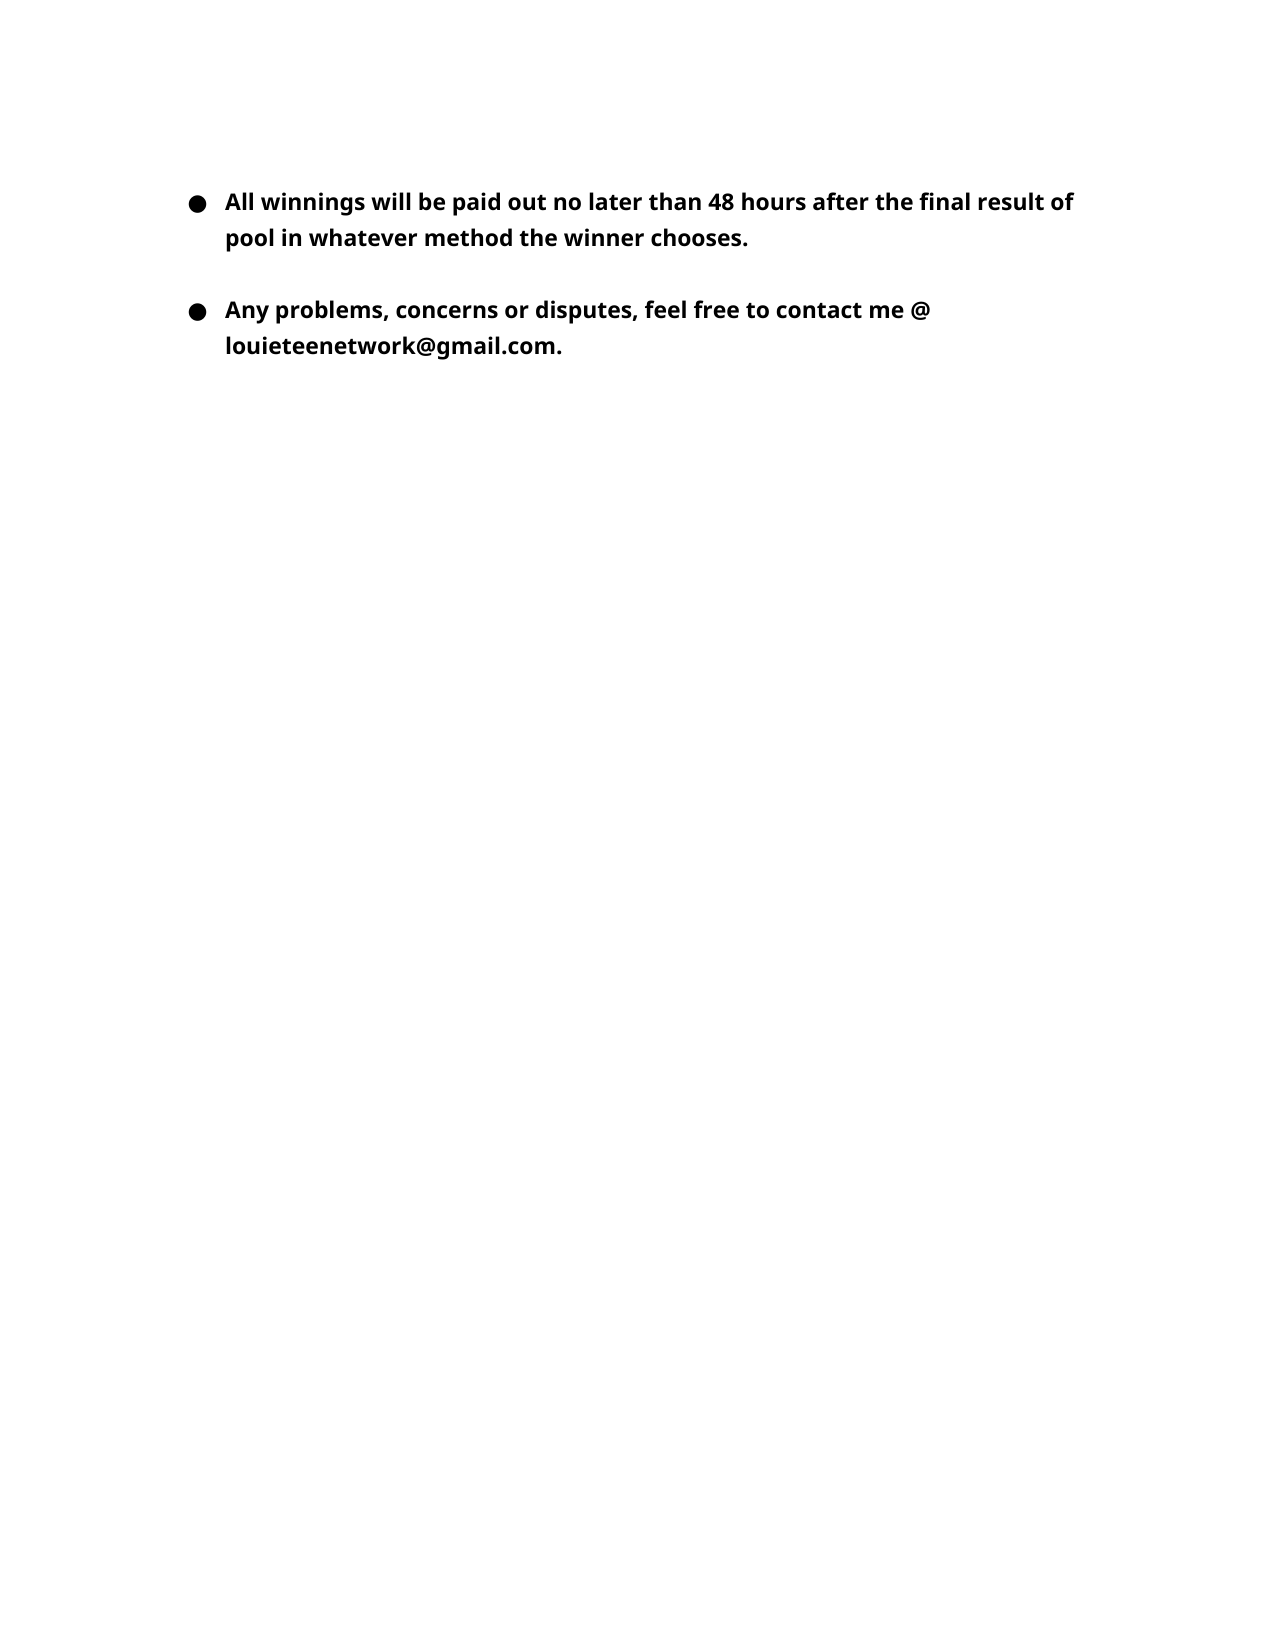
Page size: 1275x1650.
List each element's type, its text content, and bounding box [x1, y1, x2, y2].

list Any problems, concerns or disputes, feel free to contact me @ [187, 294, 1125, 325]
text louieteenetwork@gmail.com. [150, 330, 1125, 361]
list All winnings will be paid out no later than 48 hours after the final result of pool in whatever method the winner chooses. [187, 186, 1125, 253]
